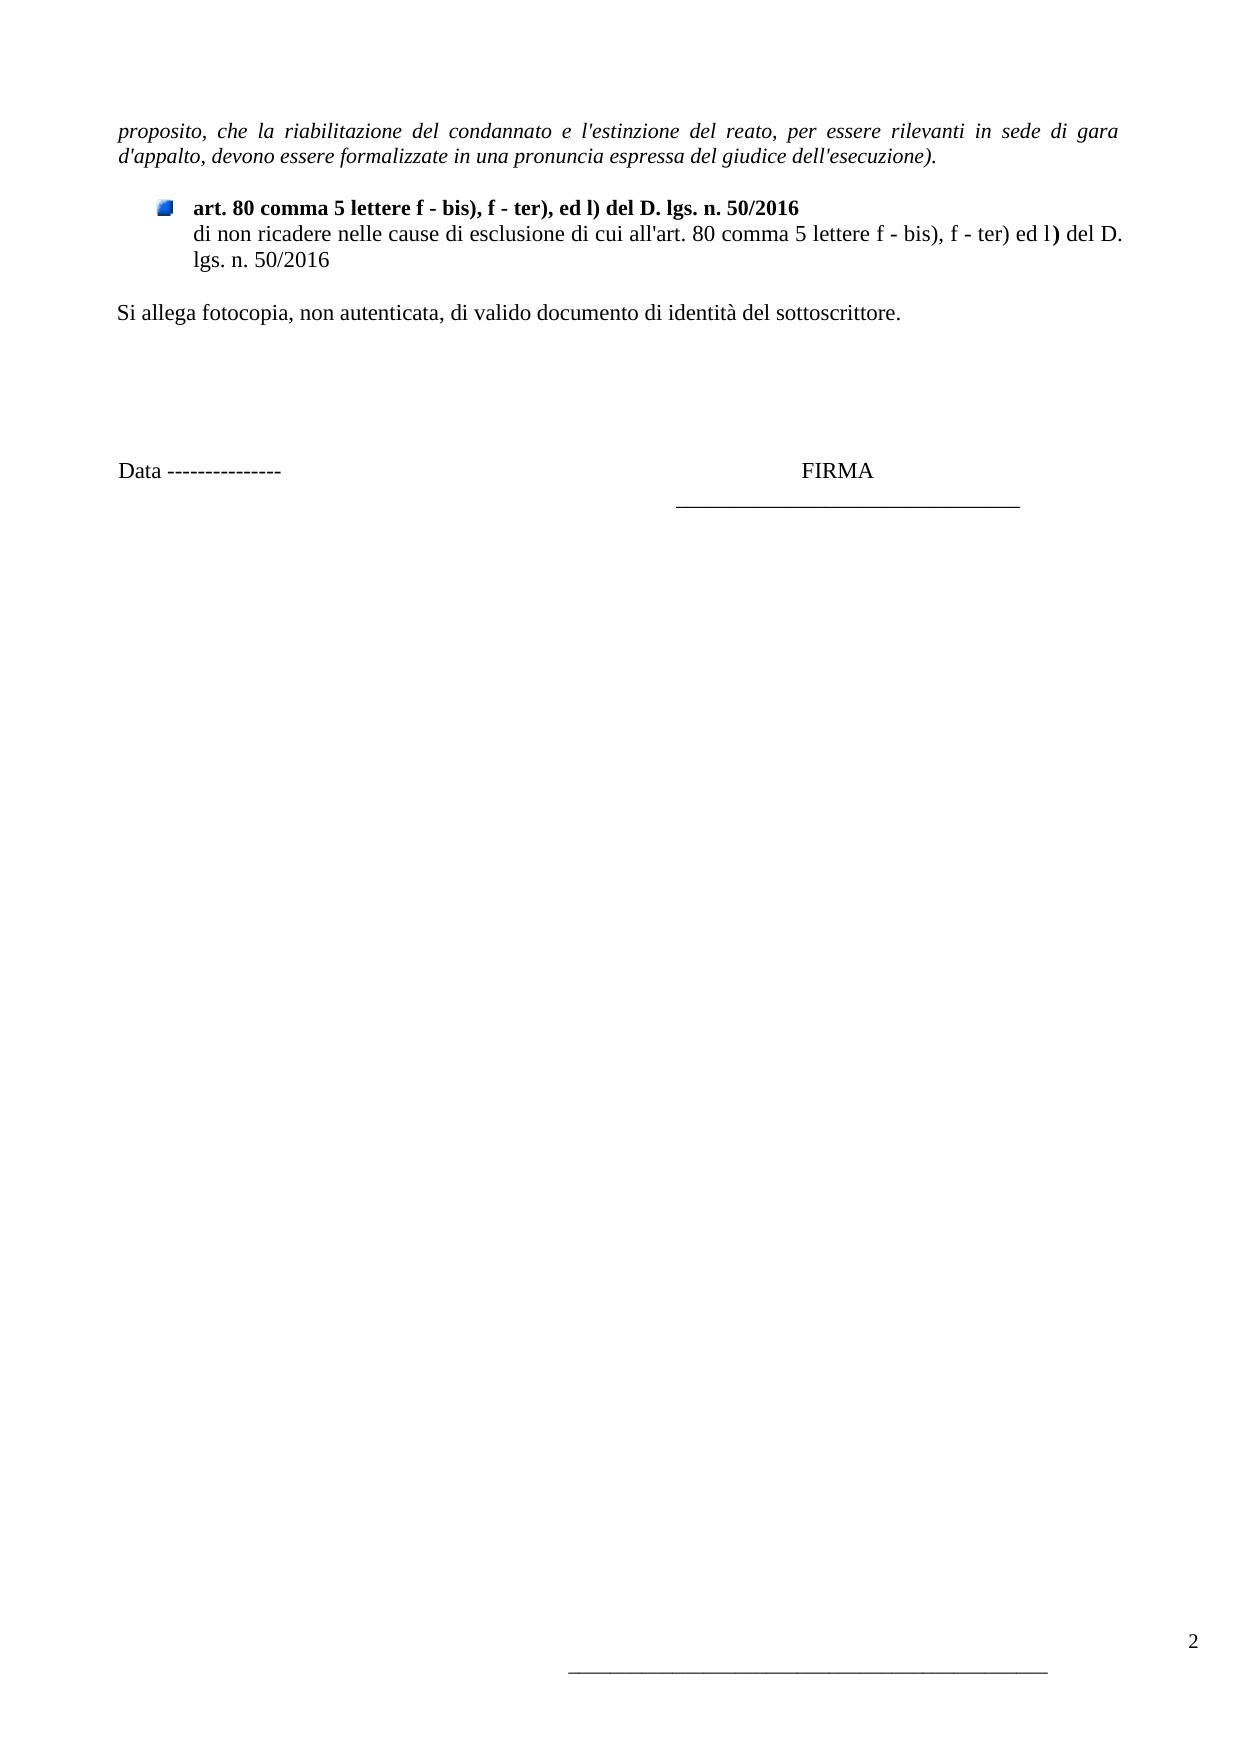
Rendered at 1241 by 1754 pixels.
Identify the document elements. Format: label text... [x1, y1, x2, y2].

picture [156, 199, 173, 216]
list proposito, che la riabilitazione del condannato e l'estinzione del reato, per essere rilevanti in sede di gara d'appalto, devono essere formalizzate in una pronuncia espressa del giudice dell'esecuzione). [118, 118, 1123, 168]
list Si allega fotocopia, non autenticata, di valido documento di identità del sottoscrittore. [117, 299, 1123, 326]
list art. 80 comma 5 lettere f - bis), f - ter), ed l) del D. lgs. n. 50/2016 [156, 195, 1123, 220]
text ______________________________ [676, 484, 1123, 510]
text Data --------------- FIRMA [118, 457, 1123, 484]
list di non ricadere nelle cause di esclusione di cui all'art. 80 comma 5 lettere f - bis), f - ter) ed l) del D. lgs. n. 50/2016 [156, 220, 1123, 273]
